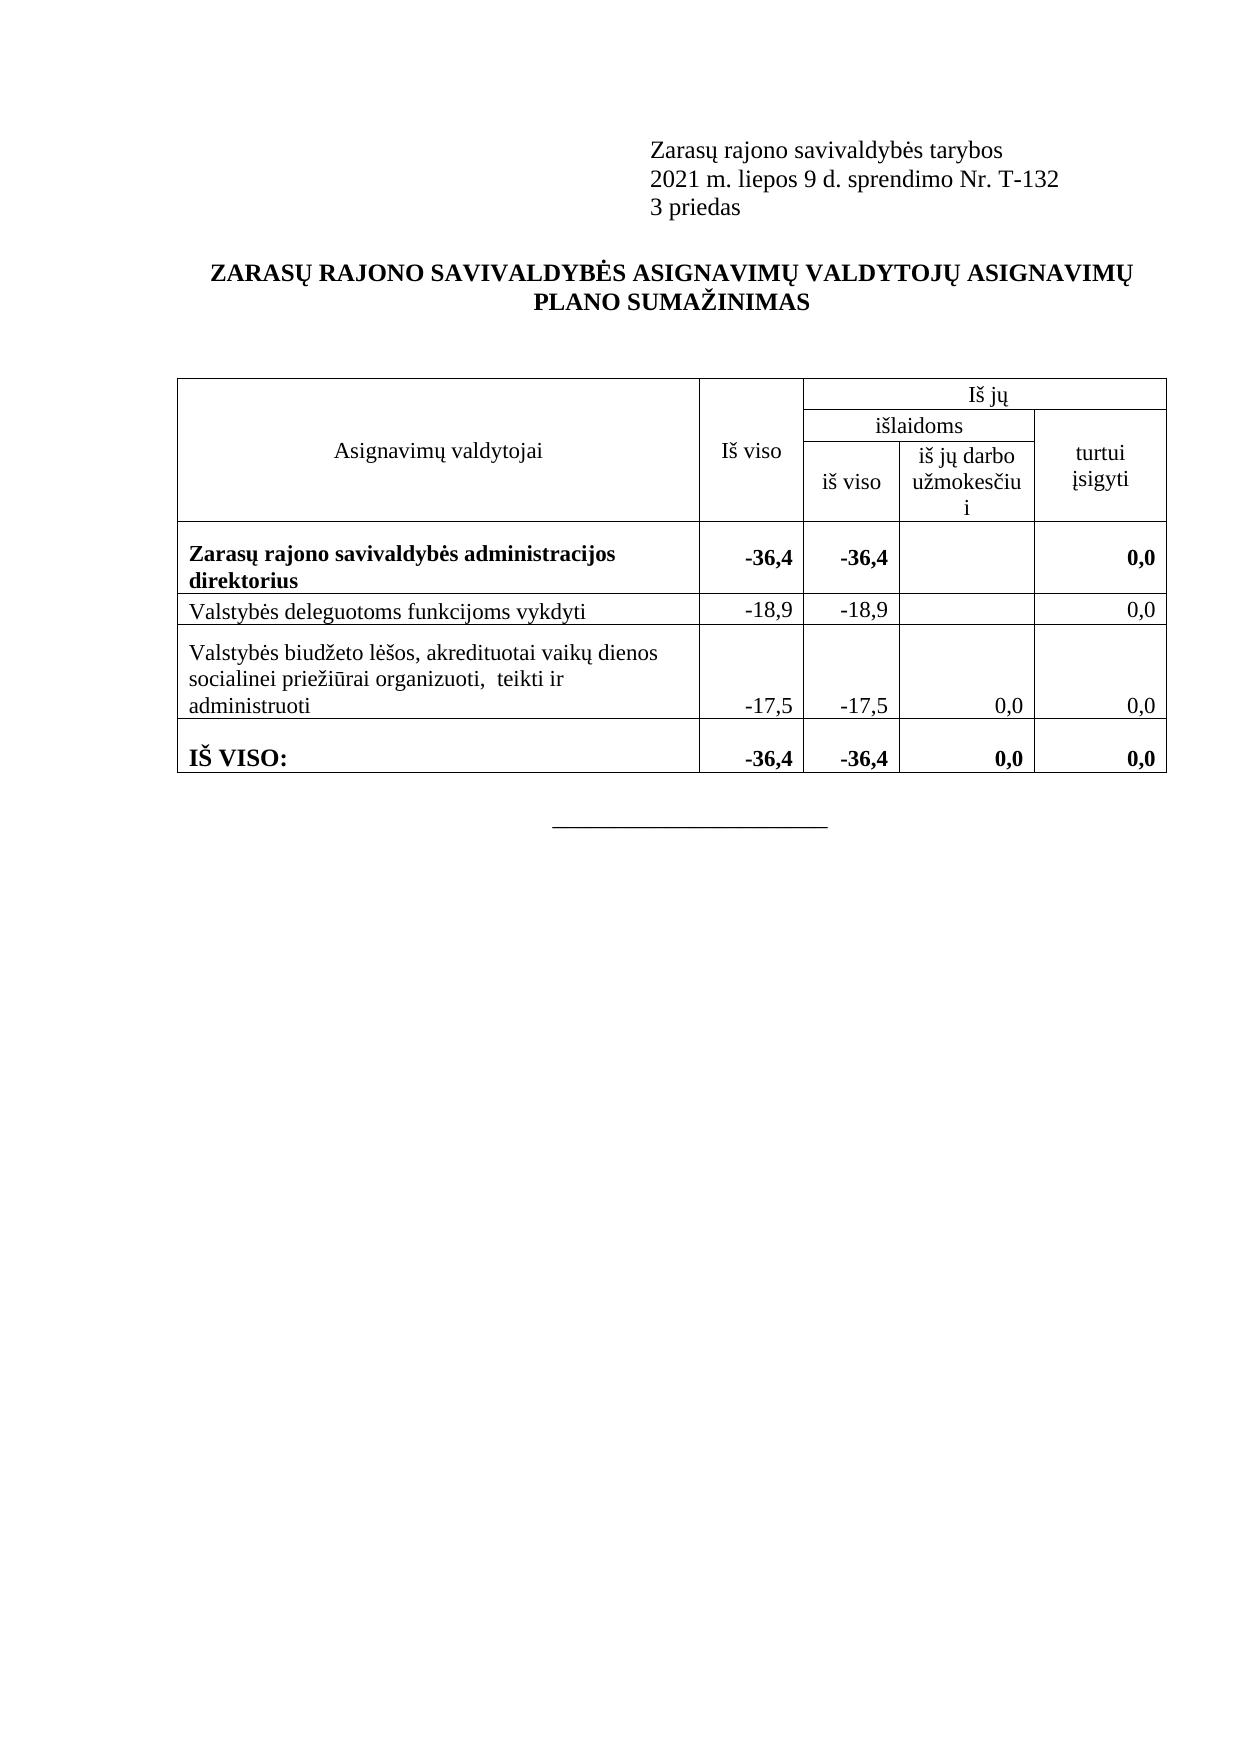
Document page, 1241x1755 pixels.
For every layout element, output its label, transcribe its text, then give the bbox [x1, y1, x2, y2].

table_cell [177, 316, 699, 347]
table_cell [900, 594, 1034, 624]
table_cell 0,0 [900, 625, 1034, 718]
table_cell [1034, 316, 1167, 347]
table_cell IŠ VISO: [178, 719, 699, 772]
table_cell 0,0 [900, 719, 1034, 772]
table_cell turtui įsigyti [1035, 410, 1166, 521]
table_cell iš viso [804, 442, 899, 521]
table_cell Asignavimų valdytojai [178, 379, 699, 521]
table_cell [1034, 347, 1167, 378]
table_cell -36,4 [804, 522, 899, 593]
table_cell [899, 316, 1034, 347]
table_cell -18,9 [804, 594, 899, 624]
table_cell -36,4 [700, 719, 803, 772]
table_header ZARASŲ RAJONO SAVIVALDYBĖS ASIGNAVIMŲ VALDYTOJŲ ASIGNAVIMŲ PLANO SUMAŽINIMAS [177, 250, 1167, 316]
table_cell [699, 347, 804, 378]
table_cell [699, 316, 804, 347]
table_cell [804, 316, 899, 347]
table_cell iš jų darbo užmokesčiui [900, 442, 1034, 521]
table_cell 0,0 [1035, 719, 1166, 772]
table_cell 0,0 [1035, 625, 1166, 718]
table_cell [900, 522, 1034, 593]
table_cell [177, 347, 699, 378]
text 3 priedas [650, 192, 1167, 221]
table_cell -36,4 [700, 522, 803, 593]
table_cell Valstybės deleguotoms funkcijoms vykdyti [178, 594, 699, 624]
table_cell -17,5 [804, 625, 899, 718]
table_cell 0,0 [1035, 594, 1166, 624]
table_cell [804, 347, 899, 378]
table_cell Iš viso [700, 379, 803, 521]
table_cell [899, 347, 1034, 378]
table_cell -36,4 [804, 719, 899, 772]
table_cell Iš jų [804, 379, 1166, 409]
table_cell Valstybės biudžeto lėšos, akredituotai vaikų dienos socialinei priežiūrai organizuoti, teikti ir administruoti [178, 625, 699, 718]
text Zarasų rajono savivaldybės tarybos [650, 135, 1167, 164]
text 2021 m. liepos 9 d. sprendimo Nr. T-132 [650, 164, 1167, 192]
table_cell -17,5 [700, 625, 803, 718]
table_cell Zarasų rajono savivaldybės administracijos direktorius [178, 522, 699, 593]
text ______________________ [177, 802, 1167, 830]
table_cell -18,9 [700, 594, 803, 624]
table_cell išlaidoms [804, 410, 1034, 441]
table_cell 0,0 [1035, 522, 1166, 593]
